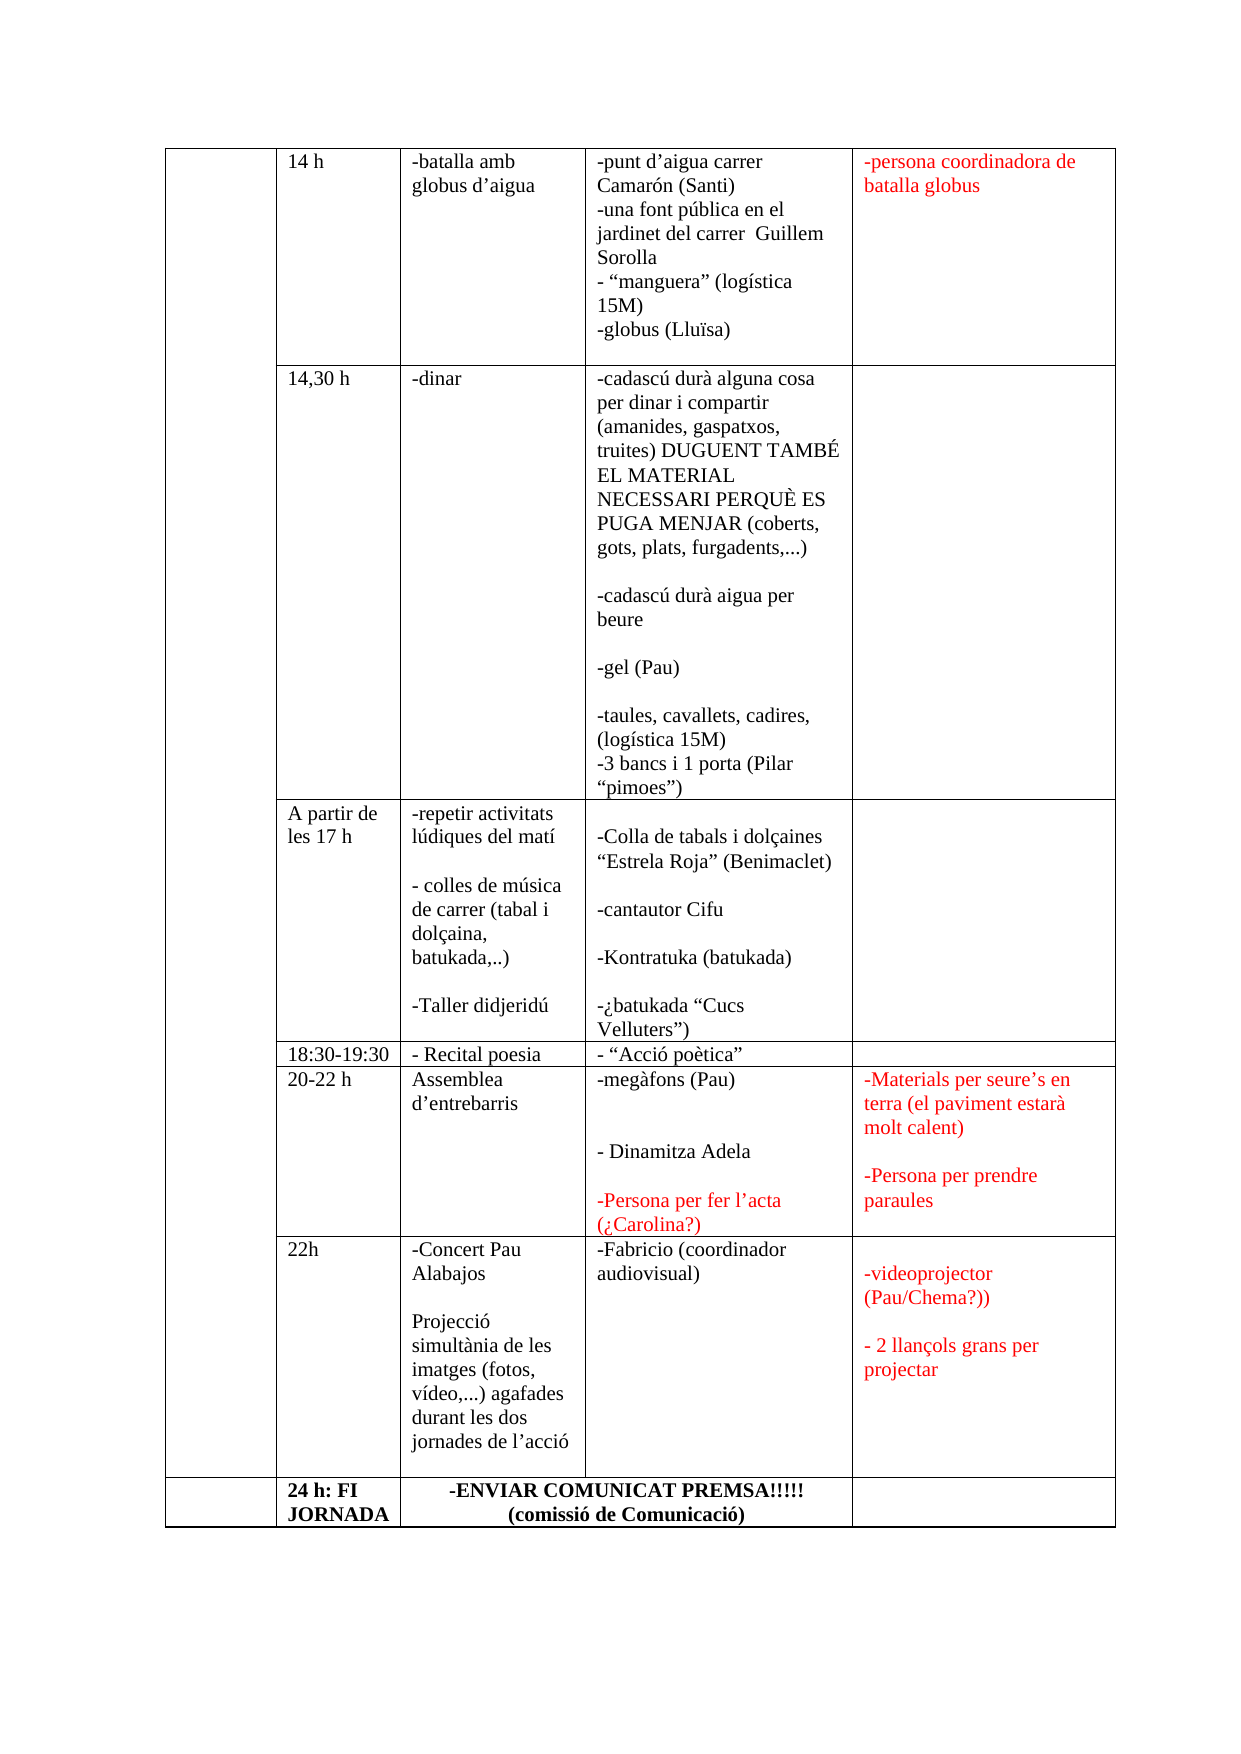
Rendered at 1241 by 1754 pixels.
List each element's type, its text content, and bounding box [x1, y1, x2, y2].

table_cell 14,30 h [277, 366, 400, 799]
table_cell -Fabricio (coordinador audiovisual) [586, 1237, 852, 1477]
table_cell -dinar [401, 366, 585, 799]
table_cell [853, 1478, 1115, 1526]
table_cell [853, 1042, 1115, 1066]
table_cell - “Acció poètica” [586, 1042, 852, 1066]
table_cell -Colla de tabals i dolçaines “Estrela Roja” (Benimaclet) -cantautor Cifu -Kontratuka (batukada) -¿batukada “Cucs Velluters”) [586, 800, 852, 1041]
table_cell Assemblea d’entrebarris [401, 1067, 585, 1236]
table_cell [853, 366, 1115, 799]
table_cell [166, 1478, 276, 1526]
table_cell 18:30-19:30 [277, 1042, 400, 1066]
table_cell -repetir activitats lúdiques del matí - colles de música de carrer (tabal i dolçaina, batukada,..) -Taller didjeridú [401, 800, 585, 1041]
table_cell 20-22 h [277, 1067, 400, 1236]
table_cell 14 h [277, 149, 400, 365]
table_cell 22h [277, 1237, 400, 1477]
table_cell [166, 149, 276, 1477]
table_cell -cadascú durà alguna cosa per dinar i compartir (amanides, gaspatxos, truites) DUGUENT TAMBÉ EL MATERIAL NECESSARI PERQUÈ ES PUGA MENJAR (coberts, gots, plats, furgadents,...) -cadascú durà aigua per beure -gel (Pau) -taules, cavallets, cadires, (logística 15M) -3 bancs i 1 porta (Pilar “pimoes”) [586, 366, 852, 799]
table_cell -batalla amb globus d’aigua [401, 149, 585, 365]
table_cell -Materials per seure’s en terra (el paviment estarà molt calent) -Persona per prendre paraules [853, 1067, 1115, 1236]
table_cell [853, 800, 1115, 1041]
table_cell -punt d’aigua carrer Camarón (Santi) -una font pública en el jardinet del carrer Guillem Sorolla - “manguera” (logística 15M) -globus (Lluïsa) [586, 149, 852, 365]
table_cell -megàfons (Pau) - Dinamitza Adela -Persona per fer l’acta (¿Carolina?) [586, 1067, 852, 1236]
table_cell -Concert Pau Alabajos Projecció simultània de les imatges (fotos, vídeo,...) agafades durant les dos jornades de l’acció [401, 1237, 585, 1477]
table_cell A partir de les 17 h [277, 800, 400, 1041]
table_cell -persona coordinadora de batalla globus [853, 149, 1115, 365]
table_cell -videoprojector (Pau/Chema?)) - 2 llançols grans per projectar [853, 1237, 1115, 1477]
table_cell -ENVIAR COMUNICAT PREMSA!!!!! (comissió de Comunicació) [401, 1478, 852, 1526]
table_cell - Recital poesia [401, 1042, 585, 1066]
table_cell 24 h: FI JORNADA [277, 1478, 400, 1526]
